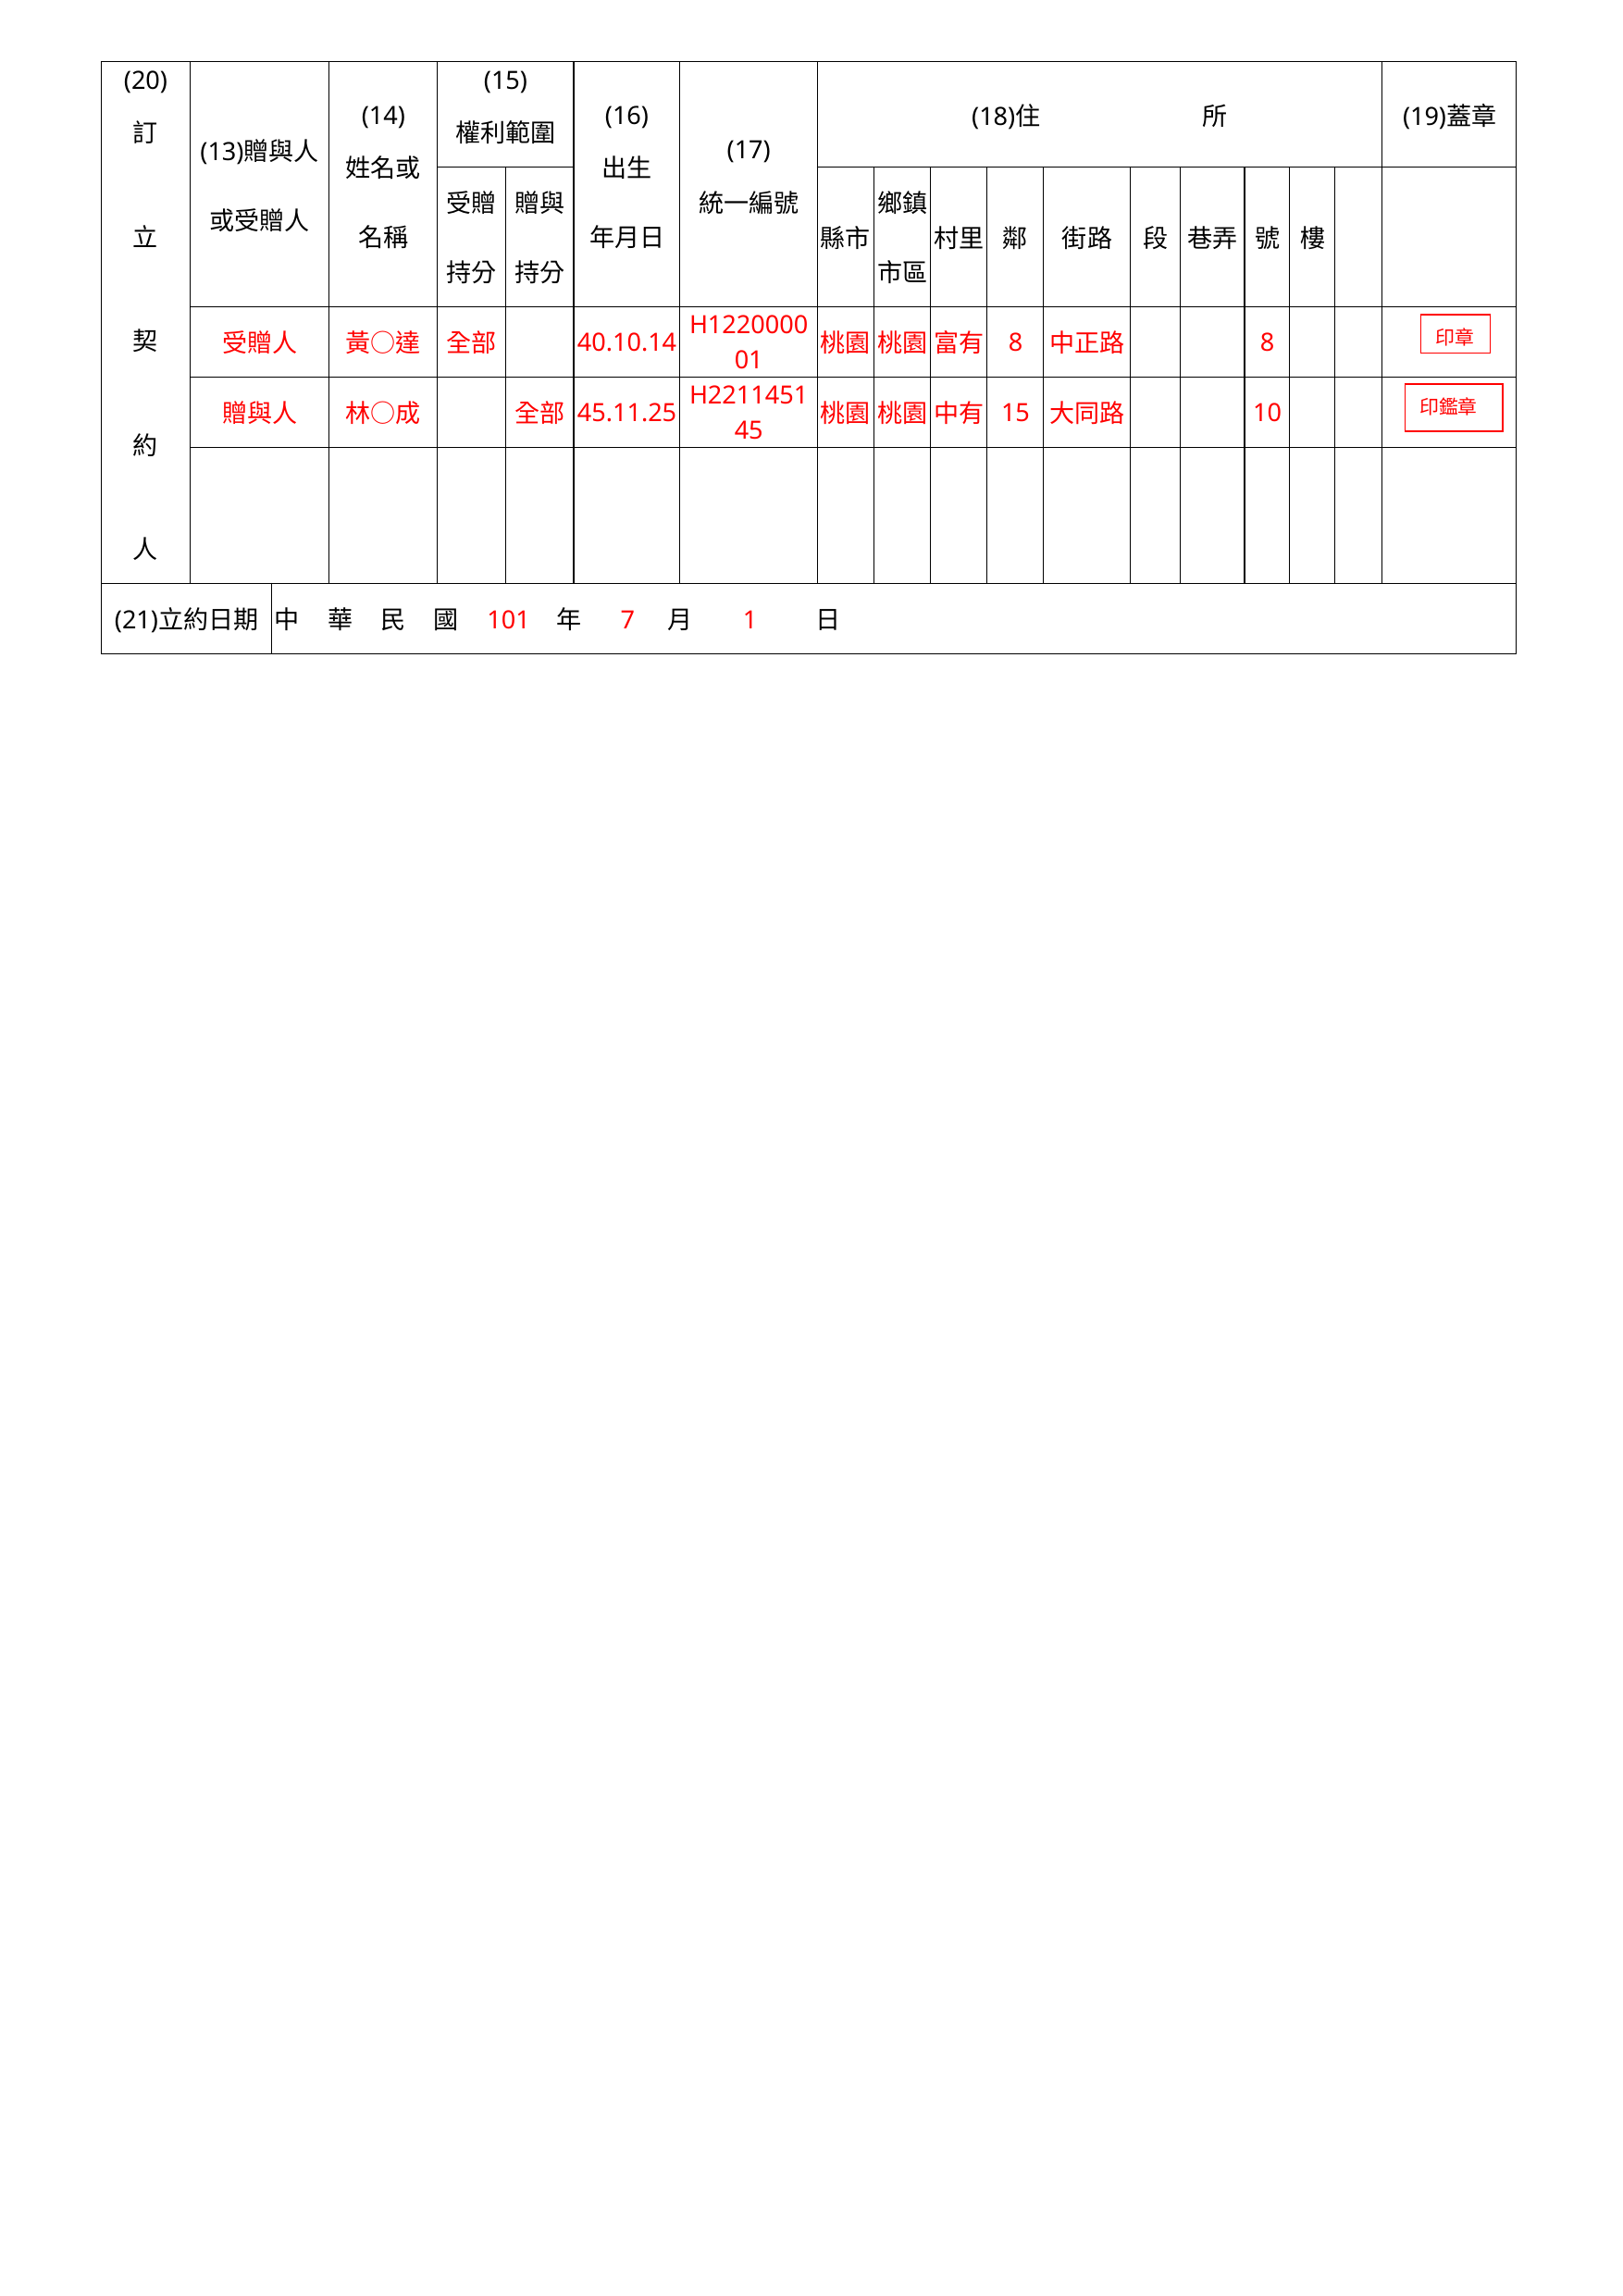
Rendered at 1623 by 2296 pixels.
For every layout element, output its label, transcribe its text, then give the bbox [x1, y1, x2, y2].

table_cell [1335, 378, 1381, 447]
table_cell 桃園 [818, 307, 873, 377]
table_cell [1290, 378, 1334, 447]
table_cell 巷弄 [1181, 168, 1244, 306]
table_cell [1245, 448, 1289, 582]
table_cell 村里 [931, 168, 986, 306]
table_cell 全部 [438, 307, 505, 377]
table_cell 10 [1245, 378, 1289, 447]
table_cell [1181, 307, 1244, 377]
table_cell [1335, 307, 1381, 377]
table_cell [506, 307, 573, 377]
table_cell 號 [1245, 168, 1289, 306]
table_cell 受贈人 [191, 307, 328, 377]
table_cell [1131, 378, 1180, 447]
table_cell 全部 [506, 378, 573, 447]
table_cell (21)立約日期 [102, 584, 271, 653]
table_cell [987, 448, 1043, 582]
table_cell 桃園 [874, 378, 930, 447]
table_cell 富有 [931, 307, 986, 377]
table_cell [191, 448, 328, 582]
table_cell 贈與人 [191, 378, 328, 447]
table_cell [1382, 307, 1516, 377]
table_cell [931, 448, 986, 582]
table_cell [1131, 307, 1180, 377]
table_cell 受贈 持分 [438, 168, 505, 306]
table_cell 45.11.25 [575, 378, 679, 447]
table_cell [329, 448, 437, 582]
table_cell [1181, 448, 1244, 582]
table_cell 40.10.14 [575, 307, 679, 377]
table_cell 鄰 [987, 168, 1043, 306]
table_cell (20) 訂 立 契 約 人 [102, 62, 190, 582]
table_cell [1290, 448, 1334, 582]
table_cell 贈與 持分 [506, 168, 573, 306]
table_cell 街路 [1044, 168, 1130, 306]
table_cell [680, 448, 817, 582]
table_cell [1382, 378, 1516, 447]
table_cell 桃園 [874, 307, 930, 377]
table_cell (18)住 所 [818, 62, 1381, 166]
table_cell H221145145 [680, 378, 817, 447]
table_cell [506, 448, 573, 582]
table_cell [1131, 448, 1180, 582]
table_cell 鄉鎮 市區 [874, 168, 930, 306]
table_cell 中有 [931, 378, 986, 447]
table_cell 桃園 [818, 378, 873, 447]
table_cell [1335, 448, 1381, 582]
table_cell (15) 權利範圍 [438, 62, 573, 166]
table_cell [1181, 378, 1244, 447]
table_cell 8 [987, 307, 1043, 377]
table_cell 縣市 [818, 168, 873, 306]
table_cell 黃○達 [329, 307, 437, 377]
table_cell (17) 統一編號 [680, 62, 817, 306]
table_cell [818, 448, 873, 582]
table_cell H122000001 [680, 307, 817, 377]
table_cell 段 [1131, 168, 1180, 306]
table_cell [438, 448, 505, 582]
table_cell (13)贈與人或受贈人 [191, 62, 328, 306]
table_cell (19)蓋章 [1382, 62, 1516, 166]
table_cell [874, 448, 930, 582]
table_cell 林○成 [329, 378, 437, 447]
table_cell [575, 448, 679, 582]
table_cell [1044, 448, 1130, 582]
table_cell 樓 [1290, 168, 1334, 306]
table_cell [1382, 448, 1516, 582]
table_cell 中 華 民 國 101 年 7 月 1 日 [272, 584, 1516, 653]
table_cell [1382, 168, 1516, 306]
table_cell [1290, 307, 1334, 377]
table_cell (16) 出生 年月日 [575, 62, 679, 306]
table_cell 15 [987, 378, 1043, 447]
table_cell [1335, 168, 1381, 306]
table_cell 大同路 [1044, 378, 1130, 447]
table_cell [438, 378, 505, 447]
table_cell 8 [1245, 307, 1289, 377]
table_cell 中正路 [1044, 307, 1130, 377]
table_cell (14) 姓名或 名稱 [329, 62, 437, 306]
